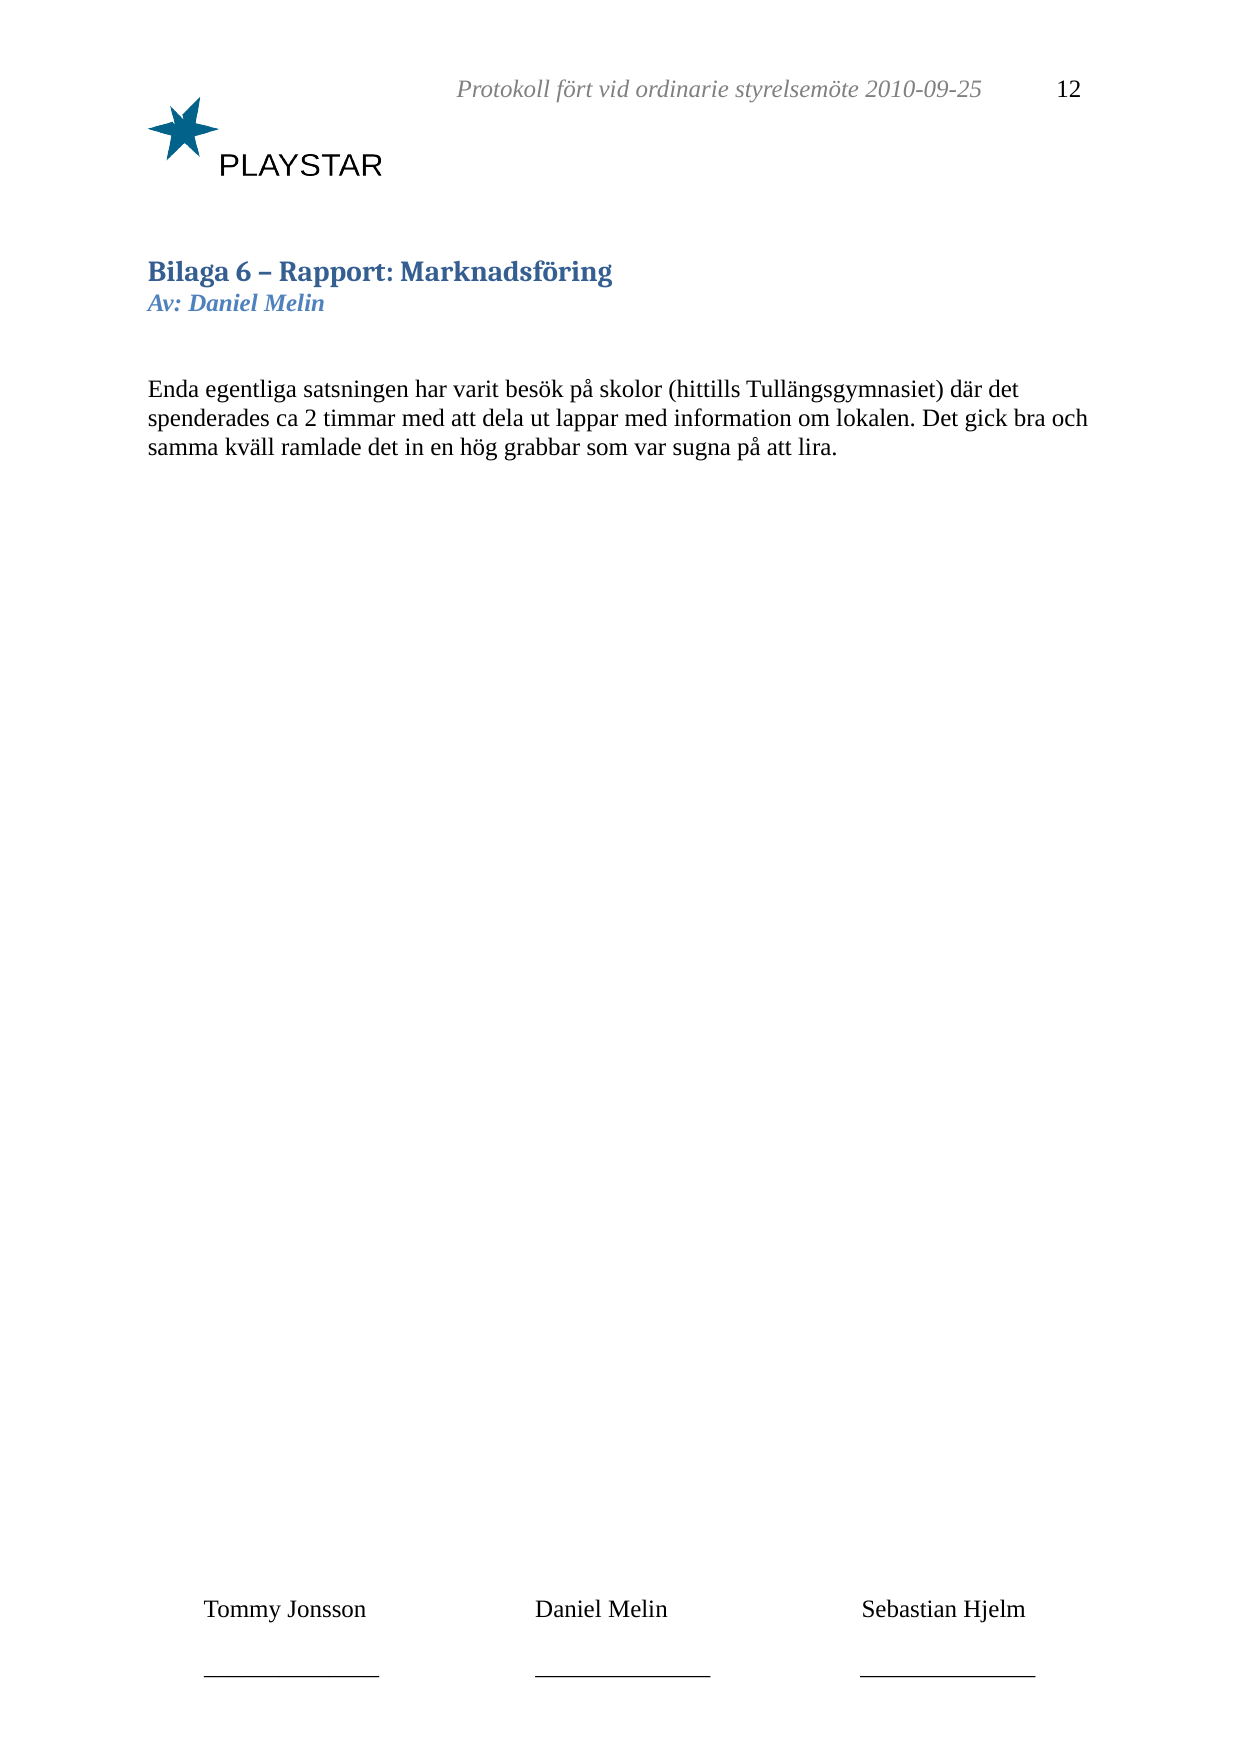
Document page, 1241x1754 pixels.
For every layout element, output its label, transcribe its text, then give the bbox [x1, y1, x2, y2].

text Enda egentliga satsningen har varit besök på skolor (hittills Tullängsgymnasiet) där det spenderades ca 2 timmar med att dela ut lappar med information om lokalen. Det gick bra och samma kväll ramlade det in en hög grabbar som var sugna på att lira. [148, 374, 1092, 461]
subtitle Bilaga 6 – Rapport: Marknadsföring [148, 255, 1092, 288]
text Av: Daniel Melin [148, 288, 1092, 317]
